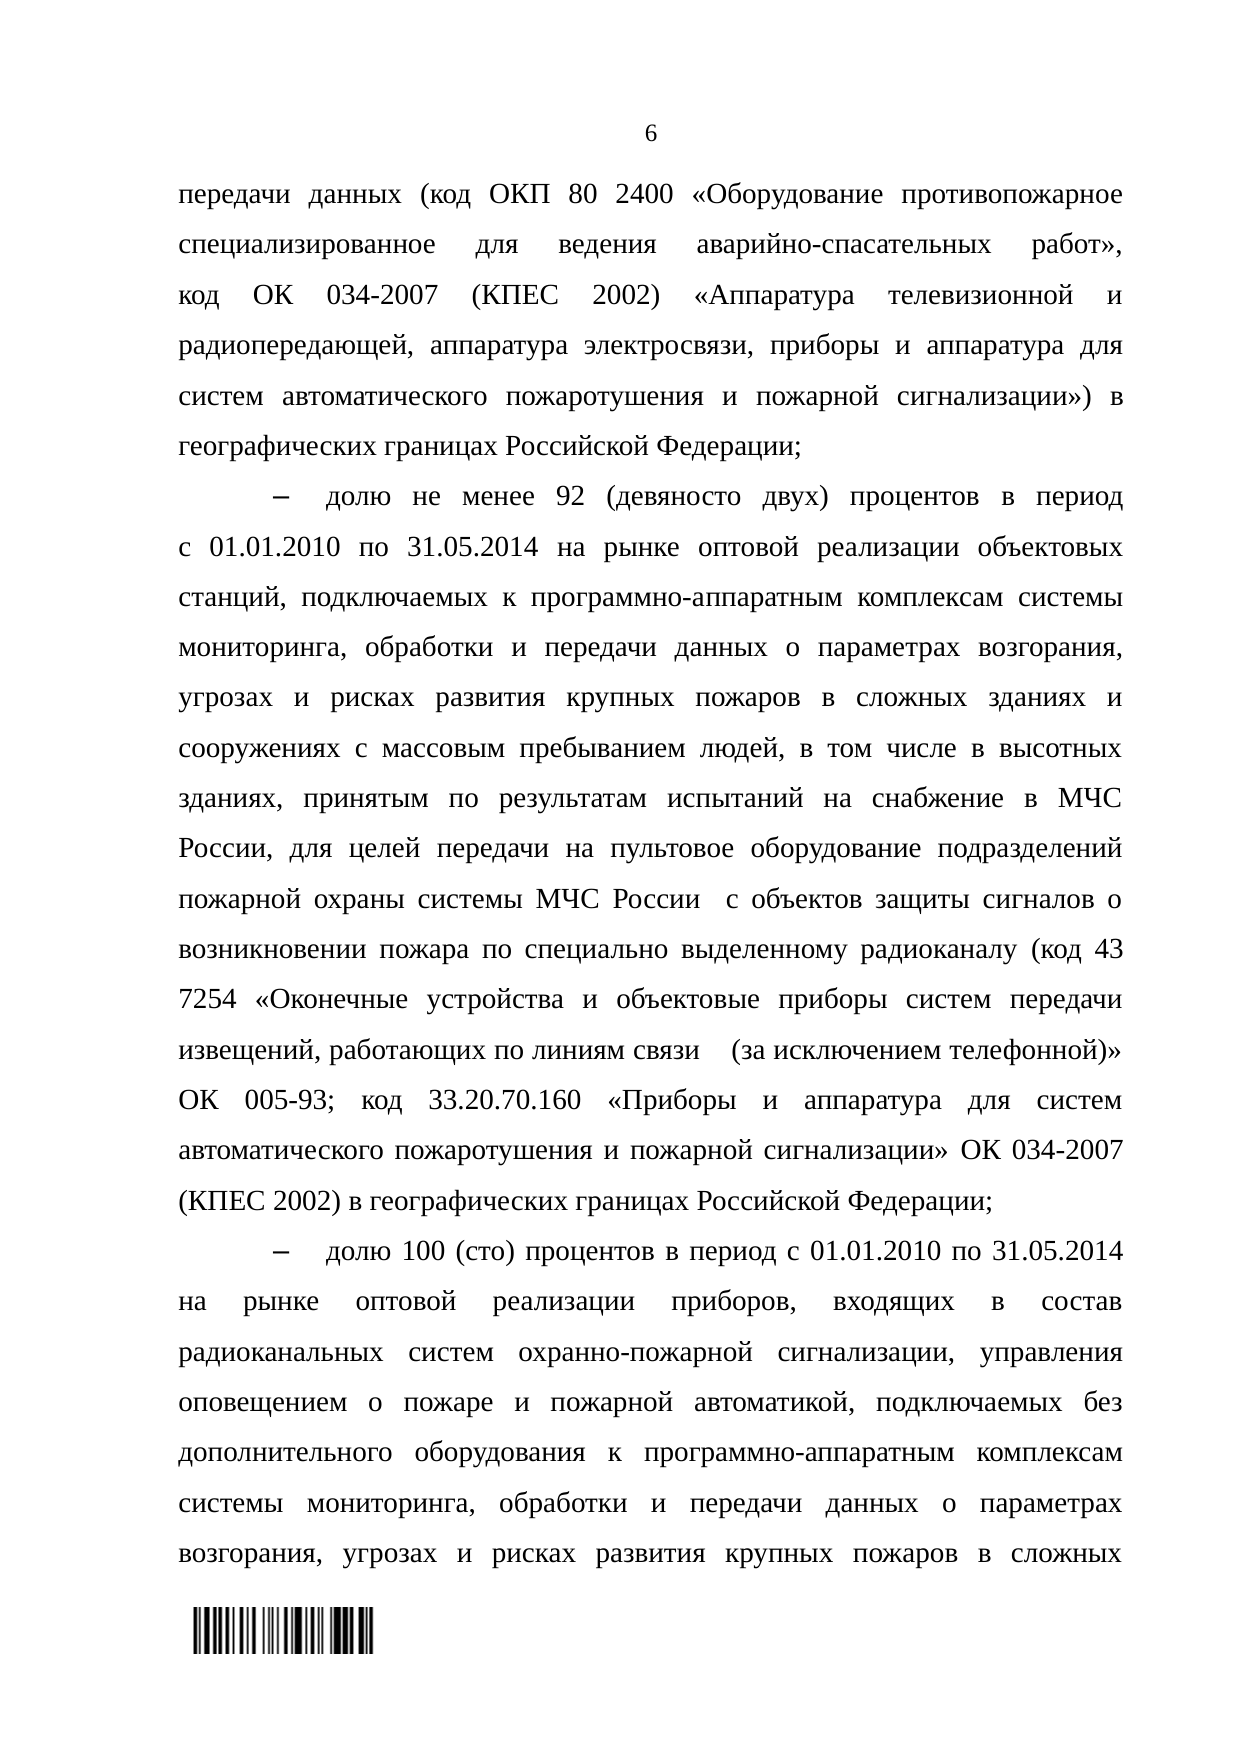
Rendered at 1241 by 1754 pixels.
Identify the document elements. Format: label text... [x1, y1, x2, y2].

list передачи данных (код ОКП 80 2400 «Оборудование противопожарное специализированное для ведения аварийно-спасательных работ», код ОК 034-2007 (КПЕС 2002) «Аппаратура телевизионной и радиопередающей, аппаратура электросвязи, приборы и аппаратура для систем автоматического пожаротушения и пожарной сигнализации») в географических границах Российской Федерации; [178, 176, 1123, 461]
list долю не менее 92 (девяносто двух) процентов в период с 01.01.2010 по 31.05.2014 на рынке оптовой реализации объектовых станций, подключаемых к программно-аппаратным комплексам системы мониторинга, обработки и передачи данных о параметрах возгорания, угрозах и рисках развития крупных пожаров в сложных зданиях и сооружениях с массовым пребыванием людей, в том числе в высотных зданиях, принятым по результатам испытаний на снабжение в МЧС России, для целей передачи на пультовое оборудование подразделений пожарной охраны системы МЧС России с объектов защиты сигналов о возникновении пожара по специально выделенному радиоканалу (код 43 7254 «Оконечные устройства и объектовые приборы систем передачи извещений, работающих по линиям связи (за исключением телефонной)» ОК 005-93; код 33.20.70.160 «Приборы и аппаратура для систем автоматического пожаротушения и пожарной сигнализации» ОК 034-2007 (КПЕС 2002) в географических границах Российской Федерации; [178, 478, 1123, 1216]
list долю 100 (сто) процентов в период с 01.01.2010 по 31.05.2014 на рынке оптовой реализации приборов, входящих в состав радиоканальных систем охранно-пожарной сигнализации, управления оповещением о пожаре и пожарной автоматикой, подключаемых без дополнительного оборудования к программно-аппаратным комплексам системы мониторинга, обработки и передачи данных о параметрах возгорания, угрозах и рисках развития крупных пожаров в сложных [178, 1233, 1123, 1568]
picture [178, 1607, 391, 1654]
